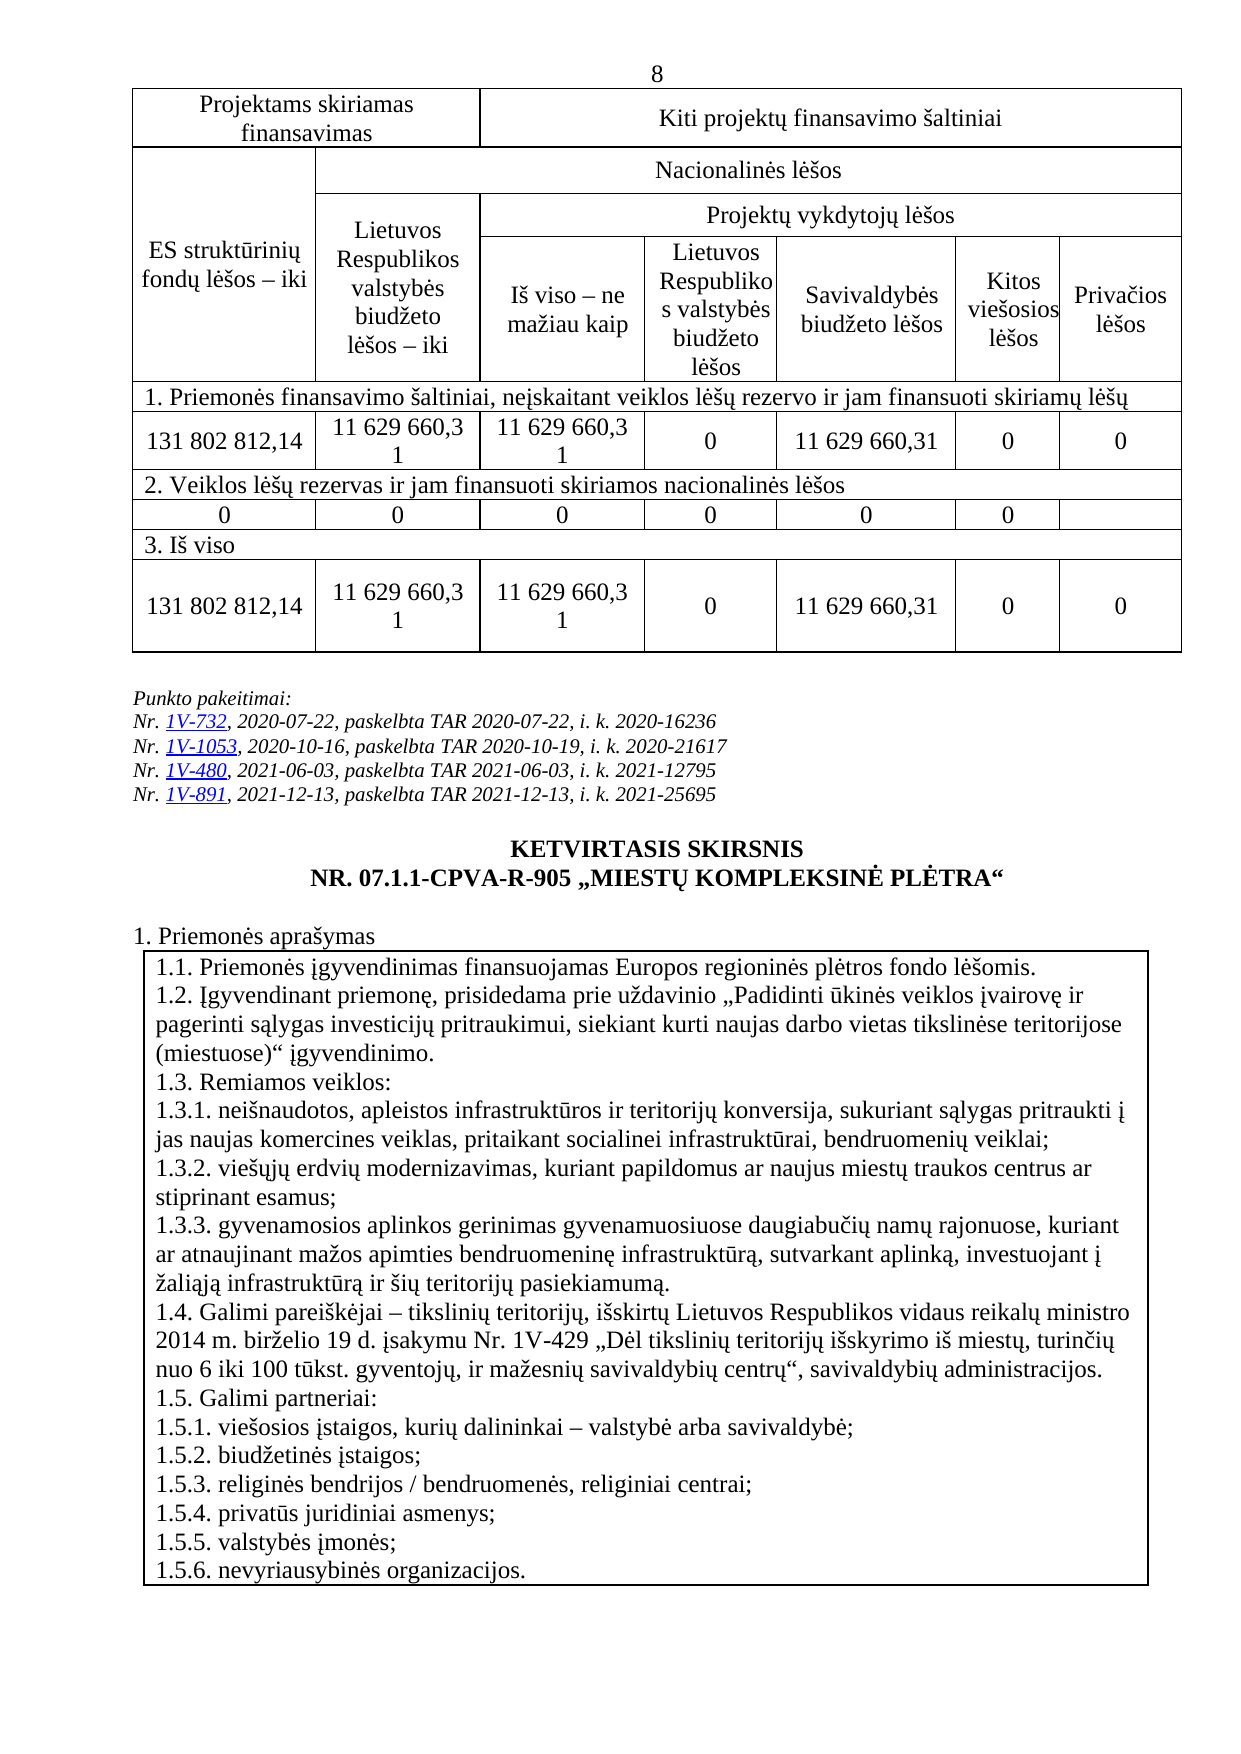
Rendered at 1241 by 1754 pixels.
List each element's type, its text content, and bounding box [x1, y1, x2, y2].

table_cell 0 [316, 500, 479, 529]
text Nr. 1V-1053, 2020-10-16, paskelbta TAR 2020-10-19, i. k. 2020-21617 [133, 733, 1181, 758]
table_cell 0 [956, 500, 1059, 529]
table_cell 0 [1060, 560, 1181, 651]
text NR. 07.1.1-CPVA-R-905 „MIESTŲ KOMPLeKSINĖ PLĖTRA“ [133, 863, 1181, 892]
table_cell 11 629 660,31 [481, 560, 644, 651]
table_cell 3. Iš viso [133, 530, 1181, 558]
table_cell Iš viso – ne mažiau kaip [481, 237, 644, 381]
table_cell 0 [956, 412, 1059, 469]
table_cell 0 [645, 412, 776, 469]
table_header Kiti projektų finansavimo šaltiniai [481, 89, 1181, 146]
table_cell [1060, 500, 1181, 529]
text KETVIRTASIS skirsnis [133, 834, 1181, 863]
table_header Projektams skiriamas finansavimas [133, 89, 479, 146]
table_cell 0 [956, 560, 1059, 651]
table_cell 0 [481, 500, 644, 529]
text 1. Priemonės aprašymas [133, 921, 1181, 949]
table_cell 2. Veiklos lėšų rezervas ir jam finansuoti skiriamos nacionalinės lėšos [133, 470, 1181, 499]
table_cell 0 [645, 500, 776, 529]
table_cell Kitos viešosios lėšos [956, 237, 1059, 381]
table_cell Lietuvos Respublikos valstybės biudžeto lėšos – iki [316, 194, 479, 381]
table_cell ES struktūrinių fondų lėšos – iki [133, 148, 315, 381]
table_cell 11 629 660,31 [777, 412, 955, 469]
table_cell 1.2. Įgyvendinant priemonę, prisidedama prie uždavinio „Padidinti ūkinės veiklos įvairovę ir pagerinti sąlygas investicijų pritraukimui, siekiant kurti naujas darbo vietas tikslinėse teritorijose (miestuose)“ įgyvendinimo. [145, 980, 1147, 1067]
table_cell 0 [1060, 412, 1181, 469]
table_cell Savivaldybės biudžeto lėšos [777, 237, 955, 381]
table_cell 11 629 660,31 [481, 412, 644, 469]
table_cell Projektų vykdytojų lėšos [481, 194, 1181, 236]
table_cell 1.3. Remiamos veiklos: 1.3.1. neišnaudotos, apleistos infrastruktūros ir teritorijų konversija, sukuriant sąlygas pritraukti į jas naujas komercines veiklas, pritaikant socialinei infrastruktūrai, bendruomenių veiklai; 1.3.2. viešųjų erdvių modernizavimas, kuriant papildomus ar naujus miestų traukos centrus ar stiprinant esamus; 1.3.3. gyvenamosios aplinkos gerinimas gyvenamuosiuose daugiabučių namų rajonuose, kuriant ar atnaujinant mažos apimties bendruomeninę infrastruktūrą, sutvarkant aplinką, investuojant į žaliąją infrastruktūrą ir šių teritorijų pasiekiamumą. [145, 1067, 1147, 1297]
table_cell 11 629 660,31 [316, 560, 479, 651]
text Nr. 1V-480, 2021-06-03, paskelbta TAR 2021-06-03, i. k. 2021-12795 [133, 758, 1181, 782]
table_cell Privačios lėšos [1060, 237, 1181, 381]
table_cell Lietuvos Respublikos valstybės biudžeto lėšos [645, 237, 776, 381]
table_cell 0 [133, 500, 315, 529]
table_cell 11 629 660,31 [777, 560, 955, 651]
table_cell 11 629 660,31 [316, 412, 479, 469]
table_cell Nacionalinės lėšos [316, 148, 1181, 192]
text Punkto pakeitimai: [133, 685, 1181, 709]
table_cell 0 [645, 560, 776, 651]
table_cell 1.4. Galimi pareiškėjai – tikslinių teritorijų, išskirtų Lietuvos Respublikos vidaus reikalų ministro 2014 m. birželio 19 d. įsakymu Nr. 1V-429 „Dėl tikslinių teritorijų išskyrimo iš miestų, turinčių nuo 6 iki 100 tūkst. gyventojų, ir mažesnių savivaldybių centrų“, savivaldybių administracijos. 1.5. Galimi partneriai: 1.5.1. viešosios įstaigos, kurių dalininkai – valstybė arba savivaldybė; 1.5.2. biudžetinės įstaigos; 1.5.3. religinės bendrijos / bendruomenės, religiniai centrai; 1.5.4. privatūs juridiniai asmenys; 1.5.5. valstybės įmonės; 1.5.6. nevyriausybinės organizacijos. [145, 1297, 1147, 1584]
table_cell 131 802 812,14 [133, 412, 315, 469]
table_header 1.1. Priemonės įgyvendinimas finansuojamas Europos regioninės plėtros fondo lėšomis. [145, 952, 1147, 980]
text Nr. 1V-891, 2021-12-13, paskelbta TAR 2021-12-13, i. k. 2021-25695 [133, 782, 1181, 806]
text Nr. 1V-732, 2020-07-22, paskelbta TAR 2020-07-22, i. k. 2020-16236 [133, 709, 1181, 733]
table_cell 1. Priemonės finansavimo šaltiniai, neįskaitant veiklos lėšų rezervo ir jam finansuoti skiriamų lėšų [133, 382, 1181, 411]
table_cell 0 [777, 500, 955, 529]
table_cell 131 802 812,14 [133, 560, 315, 651]
